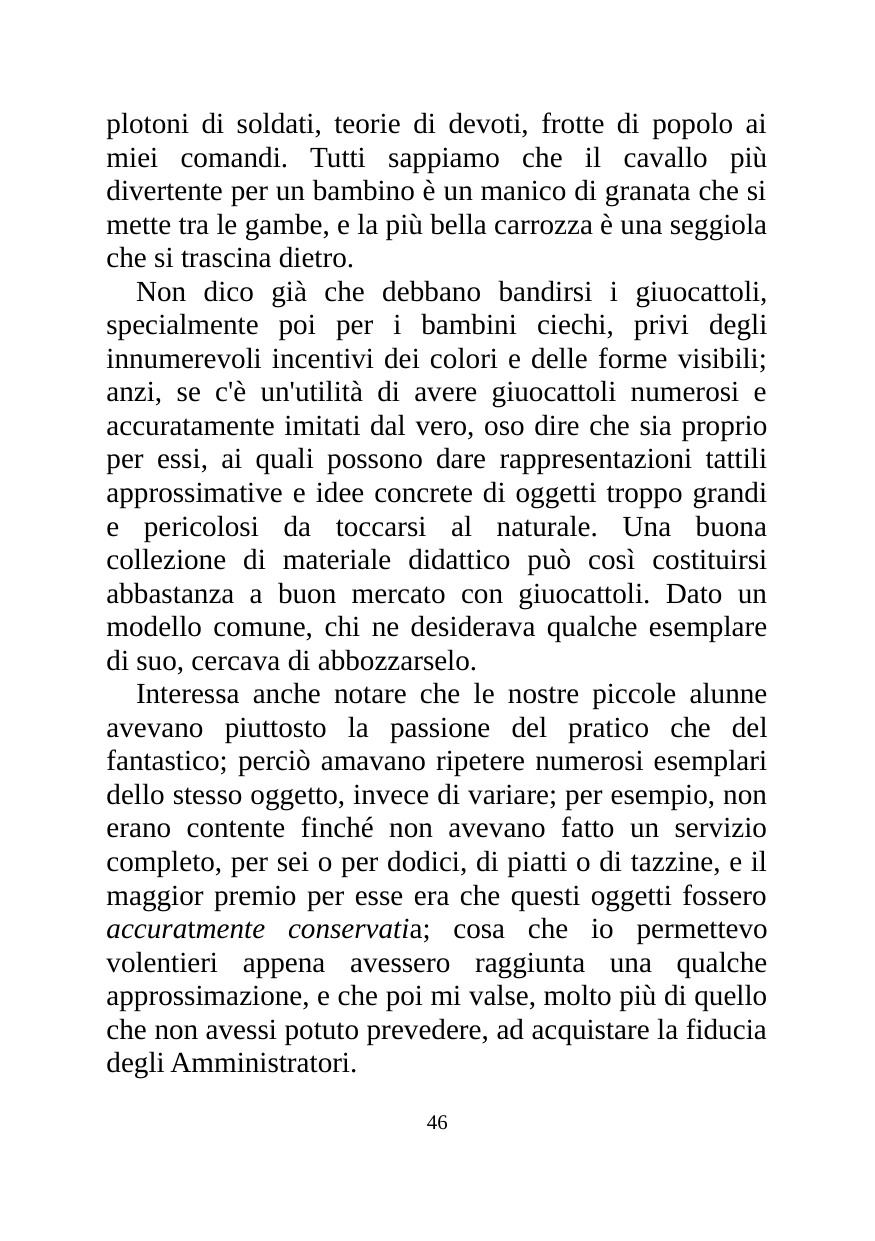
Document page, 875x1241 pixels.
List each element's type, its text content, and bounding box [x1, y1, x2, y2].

text Interessa anche notare che le nostre piccole alunne avevano piuttosto la passione del pratico che del fantastico; perciò amavano ripetere numerosi esemplari dello stesso oggetto, invece di variare; per esempio, non erano contente finché non avevano fatto un servizio completo, per sei o per dodici, di piatti o di tazzine, e il maggior premio per esse era che questi oggetti fossero accuratmente conservatia; cosa che io permettevo volentieri appena avessero raggiunta una qualche approssimazione, e che poi mi valse, molto più di quello che non avessi potuto prevedere, ad acquistare la fiducia degli Amministratori. [106, 676, 768, 1079]
text Non dico già che debbano bandirsi i giuocattoli, specialmente poi per i bambini ciechi, privi degli innumerevoli incentivi dei colori e delle forme visibili; anzi, se c'è un'utilità di avere giuocattoli numerosi e accuratamente imitati dal vero, oso dire che sia proprio per essi, ai quali possono dare rappresentazioni tattili approssimative e idee concrete di oggetti troppo grandi e pericolosi da toccarsi al naturale. Una buona collezione di materiale didattico può così costituirsi abbastanza a buon mercato con giuocattoli. Dato un modello comune, chi ne desiderava qualche esemplare di suo, cercava di abbozzarselo. [106, 274, 768, 676]
text plotoni di soldati, teorie di devoti, frotte di popolo ai miei comandi. Tutti sappiamo che il cavallo più divertente per un bambino è un manico di granata che si mette tra le gambe, e la più bella carrozza è una seggiola che si trascina dietro. [106, 106, 768, 274]
